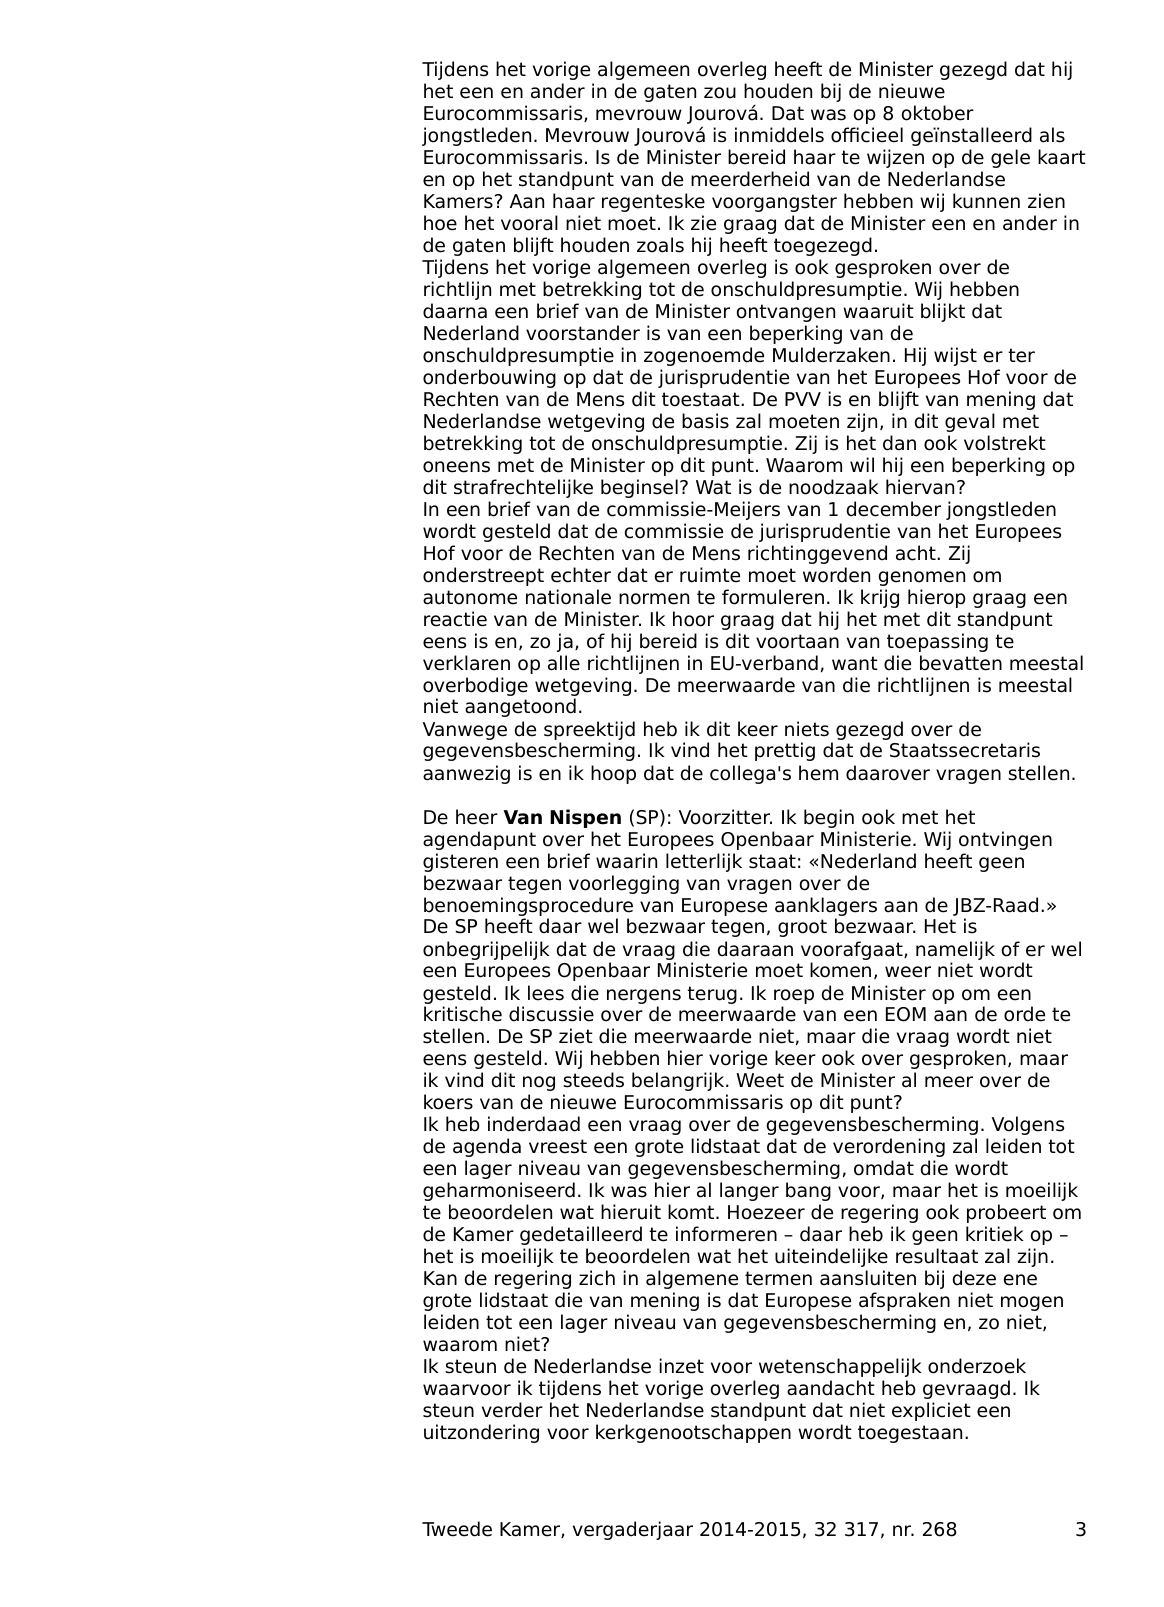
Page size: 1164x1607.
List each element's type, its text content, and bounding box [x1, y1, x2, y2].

text Tijdens het vorige algemeen overleg heeft de Minister gezegd dat hij het een en ander in de gaten zou houden bij de nieuwe Eurocommissaris, mevrouw Jourová. Dat was op 8 oktober jongstleden. Mevrouw Jourová is inmiddels officieel geïnstalleerd als Eurocommissaris. Is de Minister bereid haar te wijzen op de gele kaart en op het standpunt van de meerderheid van de Nederlandse Kamers? Aan haar regenteske voorgangster hebben wij kunnen zien hoe het vooral niet moet. Ik zie graag dat de Minister een en ander in de gaten blijft houden zoals hij heeft toegezegd. [422, 59, 1087, 257]
text Vanwege de spreektijd heb ik dit keer niets gezegd over de gegevensbescherming. Ik vind het prettig dat de Staatssecretaris aanwezig is en ik hoop dat de collega's hem daarover vragen stellen. [422, 718, 1087, 784]
text Ik heb inderdaad een vraag over de gegevensbescherming. Volgens de agenda vreest een grote lidstaat dat de verordening zal leiden tot een lager niveau van gegevensbescherming, omdat die wordt geharmoniseerd. Ik was hier al langer bang voor, maar het is moeilijk te beoordelen wat hieruit komt. Hoezeer de regering ook probeert om de Kamer gedetailleerd te informeren – daar heb ik geen kritiek op – het is moeilijk te beoordelen wat het uiteindelijke resultaat zal zijn. Kan de regering zich in algemene termen aansluiten bij deze ene grote lidstaat die van mening is dat Europese afspraken niet mogen leiden tot een lager niveau van gegevensbescherming en, zo niet, waarom niet? [422, 1114, 1087, 1356]
text Tijdens het vorige algemeen overleg is ook gesproken over de richtlijn met betrekking tot de onschuldpresumptie. Wij hebben daarna een brief van de Minister ontvangen waaruit blijkt dat Nederland voorstander is van een beperking van de onschuldpresumptie in zogenoemde Mulderzaken. Hij wijst er ter onderbouwing op dat de jurisprudentie van het Europees Hof voor de Rechten van de Mens dit toestaat. De PVV is en blijft van mening dat Nederlandse wetgeving de basis zal moeten zijn, in dit geval met betrekking tot de onschuldpresumptie. Zij is het dan ook volstrekt oneens met de Minister op dit punt. Waarom wil hij een beperking op dit strafrechtelijke beginsel? Wat is de noodzaak hiervan? [422, 257, 1087, 499]
text In een brief van de commissie-Meijers van 1 december jongstleden wordt gesteld dat de commissie de jurisprudentie van het Europees Hof voor de Rechten van de Mens richtinggevend acht. Zij onderstreept echter dat er ruimte moet worden genomen om autonome nationale normen te formuleren. Ik krijg hierop graag een reactie van de Minister. Ik hoor graag dat hij het met dit standpunt eens is en, zo ja, of hij bereid is dit voortaan van toepassing te verklaren op alle richtlijnen in EU-verband, want die bevatten meestal overbodige wetgeving. De meerwaarde van die richtlijnen is meestal niet aangetoond. [422, 499, 1087, 718]
text Ik steun de Nederlandse inzet voor wetenschappelijk onderzoek waarvoor ik tijdens het vorige overleg aandacht heb gevraagd. Ik steun verder het Nederlandse standpunt dat niet expliciet een uitzondering voor kerkgenootschappen wordt toegestaan. [422, 1356, 1087, 1444]
text De heer Van Nispen (SP): Voorzitter. Ik begin ook met het agendapunt over het Europees Openbaar Ministerie. Wij ontvingen gisteren een brief waarin letterlijk staat: «Nederland heeft geen bezwaar tegen voorlegging van vragen over de benoemingsprocedure van Europese aanklagers aan de JBZ-Raad.» De SP heeft daar wel bezwaar tegen, groot bezwaar. Het is onbegrijpelijk dat de vraag die daaraan voorafgaat, namelijk of er wel een Europees Openbaar Ministerie moet komen, weer niet wordt gesteld. Ik lees die nergens terug. Ik roep de Minister op om een kritische discussie over de meerwaarde van een EOM aan de orde te stellen. De SP ziet die meerwaarde niet, maar die vraag wordt niet eens gesteld. Wij hebben hier vorige keer ook over gesproken, maar ik vind dit nog steeds belangrijk. Weet de Minister al meer over de koers van de nieuwe Eurocommissaris op dit punt? [422, 807, 1087, 1114]
